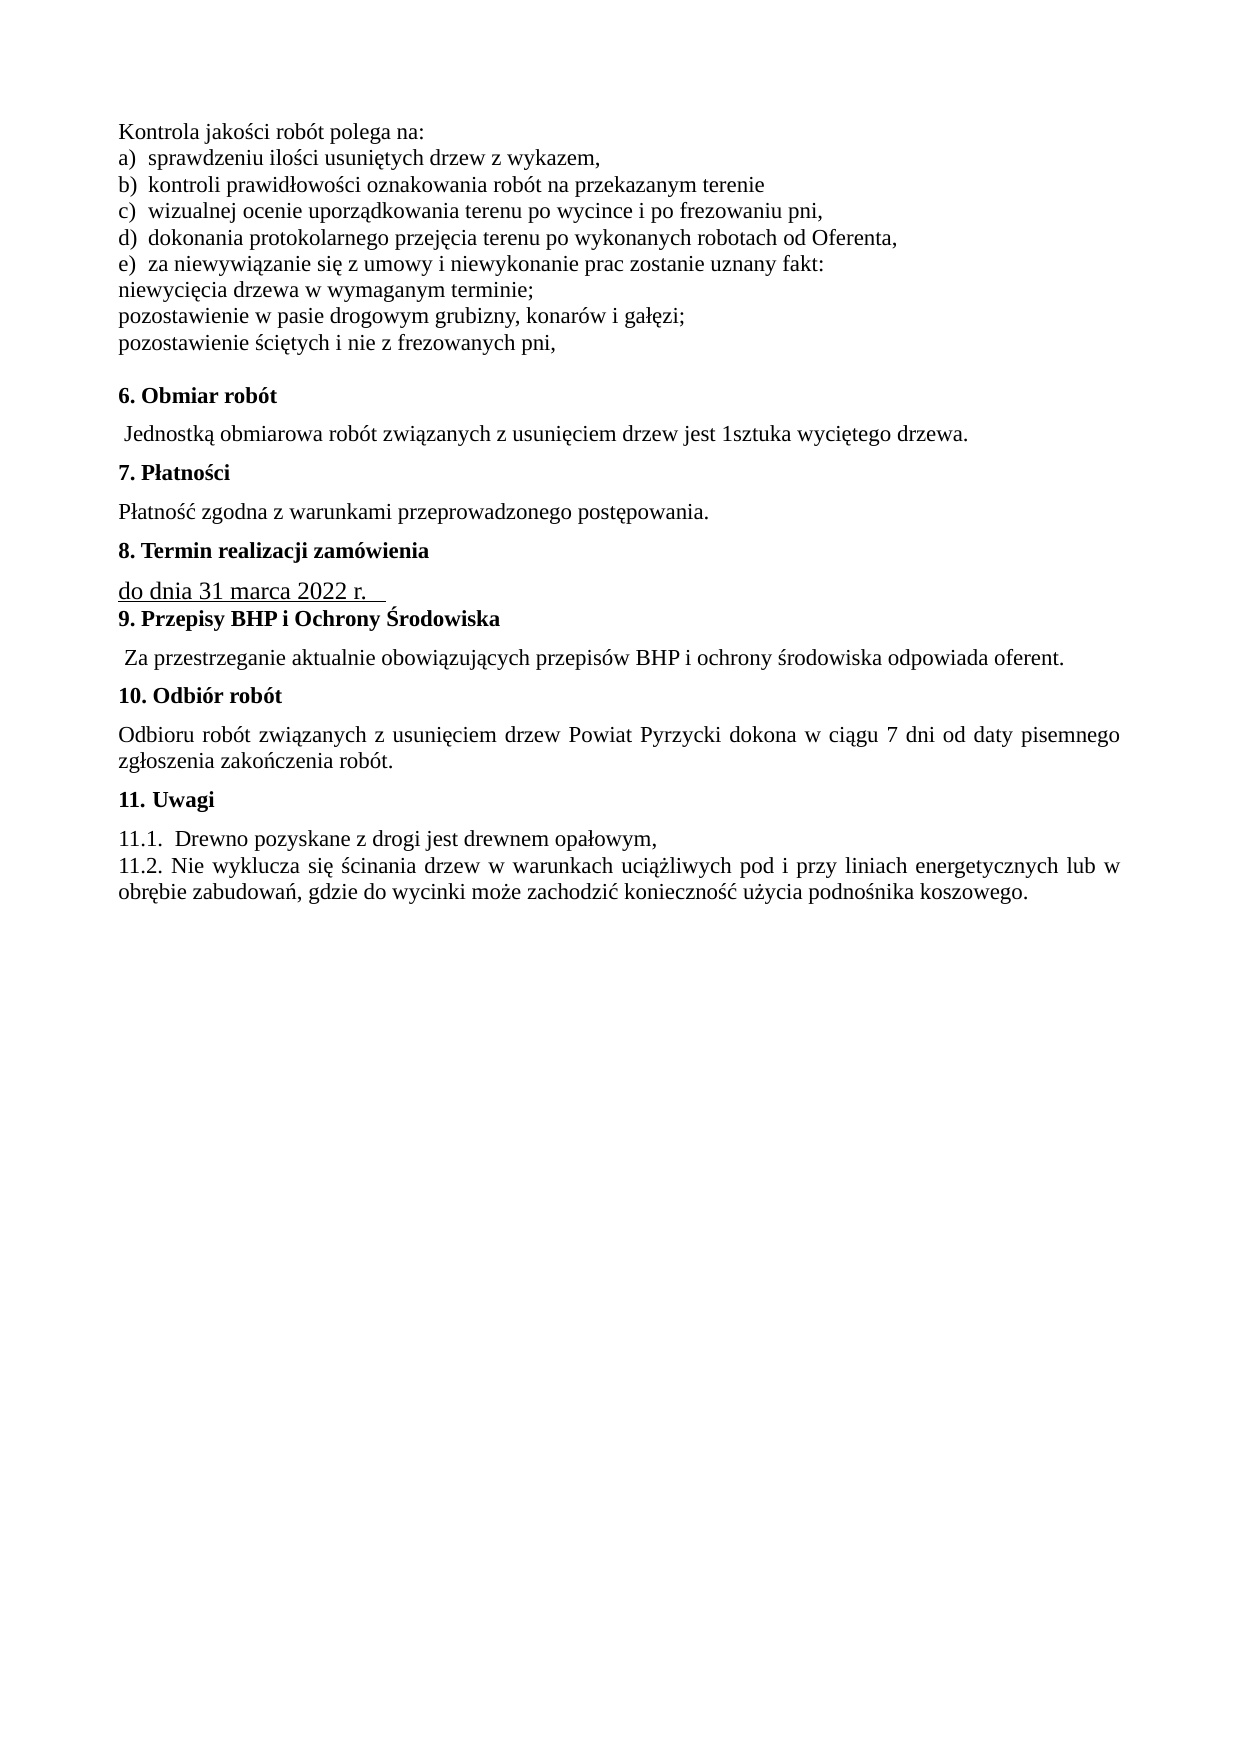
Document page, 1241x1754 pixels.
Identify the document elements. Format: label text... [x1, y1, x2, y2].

text Płatność zgodna z warunkami przeprowadzonego postępowania. [118, 498, 1122, 524]
text 7. Płatności [118, 459, 1122, 486]
text c) wizualnej ocenie uporządkowania terenu po wycince i po frezowaniu pni, d) dokonania protokolarnego przejęcia terenu po wykonanych robotach od Oferenta, [118, 197, 1122, 250]
list Uwagi [118, 786, 1122, 813]
text Kontrola jakości robót polega na: [118, 118, 1122, 144]
text a) sprawdzeniu ilości usuniętych drzew z wykazem, [118, 144, 1122, 171]
text pozostawienie ściętych i nie z frezowanych pni, [118, 329, 1122, 355]
text 9. Przepisy BHP i Ochrony Środowiska [118, 605, 1122, 631]
text niewycięcia drzewa w wymaganym terminie; pozostawienie w pasie drogowym grubizny, konarów i gałęzi; [118, 276, 1122, 329]
text 11.2. Nie wyklucza się ścinania drzew w warunkach uciążliwych pod i przy liniach energetycznych lub w obrębie zabudowań, gdzie do wycinki może zachodzić konieczność użycia podnośnika koszowego. [118, 852, 1122, 904]
text Za przestrzeganie aktualnie obowiązujących przepisów BHP i ochrony środowiska odpowiada oferent. [118, 643, 1122, 670]
text 6. Obmiar robót [118, 382, 1122, 408]
text Jednostką obmiarowa robót związanych z usunięciem drzew jest 1sztuka wyciętego drzewa. [118, 421, 1122, 447]
text 8. Termin realizacji zamówienia [118, 537, 1122, 563]
text e) za niewywiązanie się z umowy i niewykonanie prac zostanie uznany fakt: [118, 250, 1122, 276]
text Odbioru robót związanych z usunięciem drzew Powiat Pyrzycki dokona w ciągu 7 dni od daty pisemnego zgłoszenia zakończenia robót. [118, 721, 1122, 774]
text b) kontroli prawidłowości oznakowania robót na przekazanym terenie [118, 171, 1122, 197]
text do dnia 31 marca 2022 r. [118, 576, 1122, 605]
text 11.1. Drewno pozyskane z drogi jest drewnem opałowym, [118, 825, 1122, 852]
text 10. Odbiór robót [118, 682, 1122, 709]
